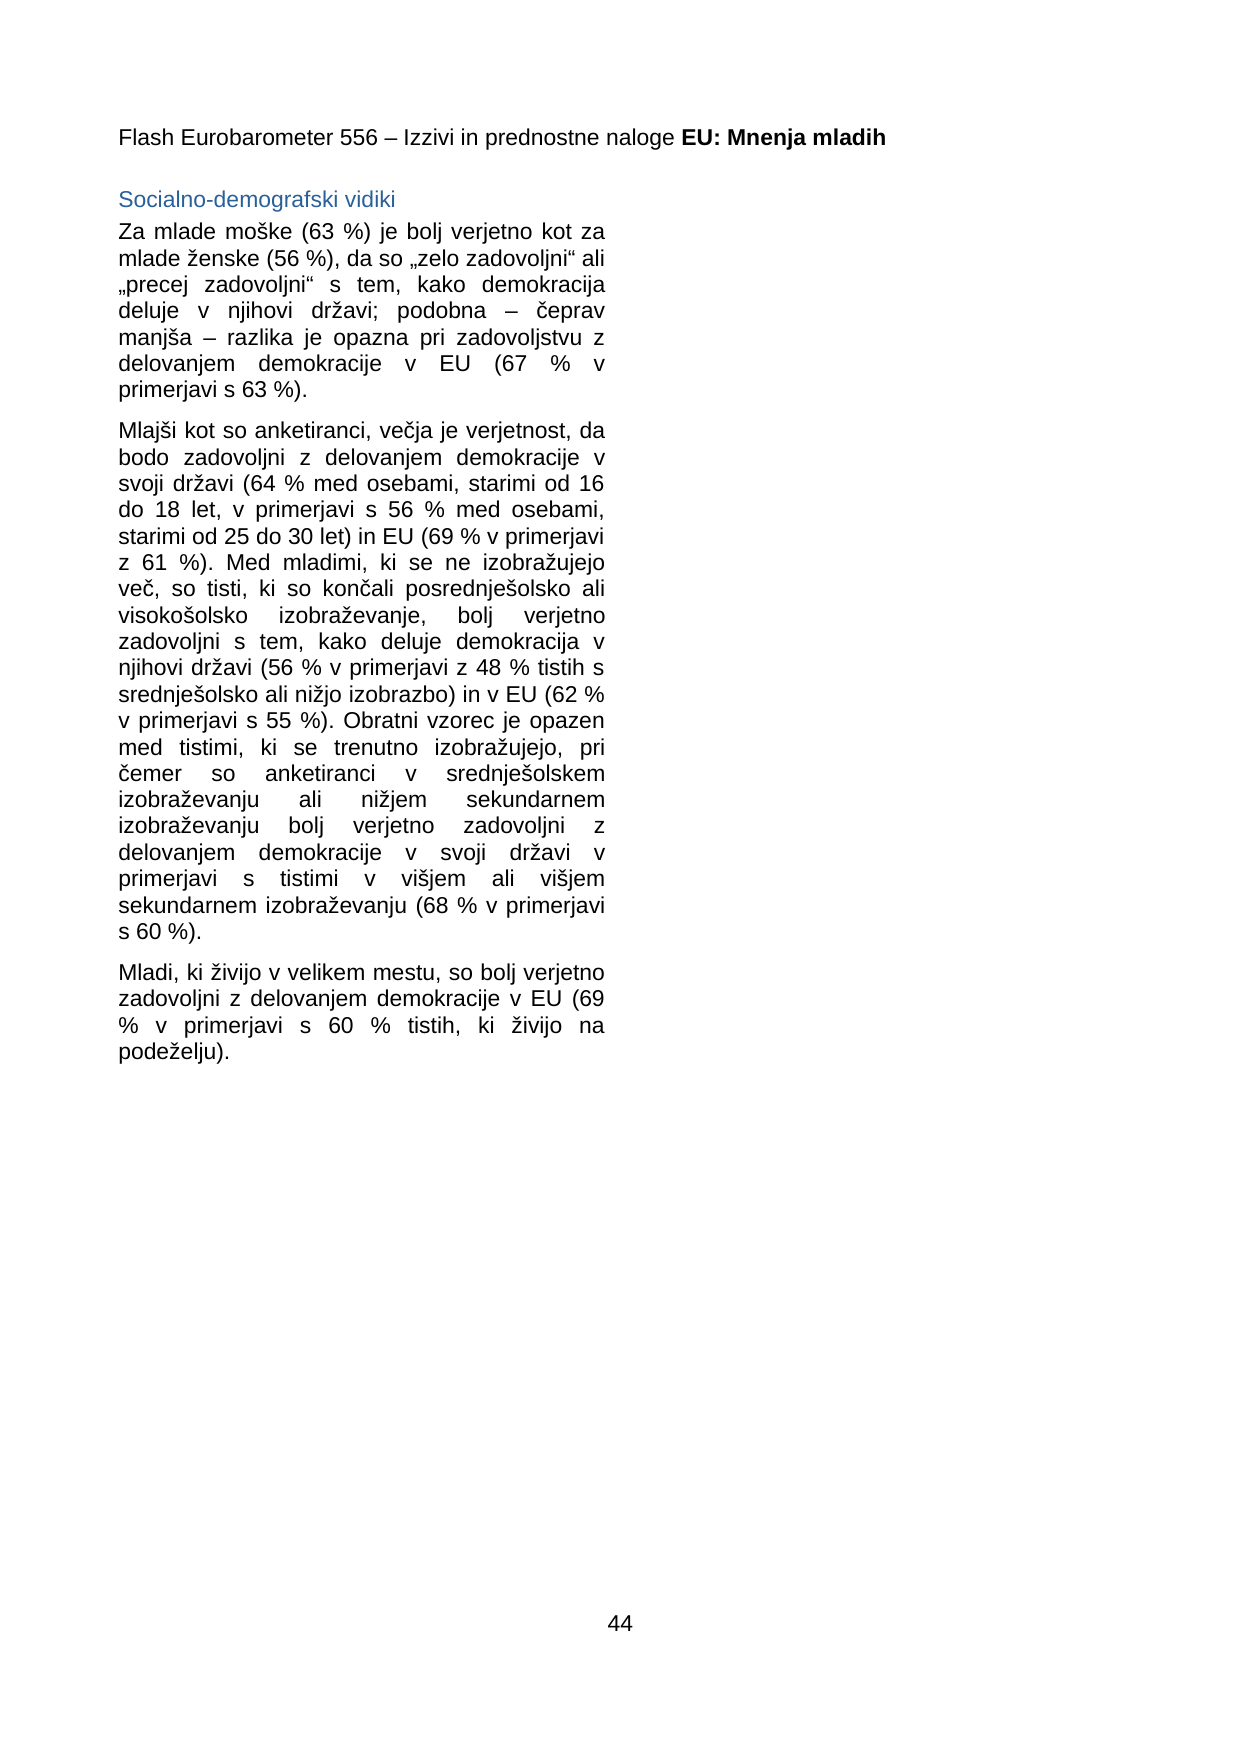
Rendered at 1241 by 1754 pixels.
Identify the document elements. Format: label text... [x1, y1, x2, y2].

text Za mlade moške (63 %) je bolj verjetno kot za mlade ženske (56 %), da so „zelo zadovoljni“ ali „precej zadovoljni“ s tem, kako demokracija deluje v njihovi državi; podobna – čeprav manjša – razlika je opazna pri zadovoljstvu z delovanjem demokracije v EU (67 % v primerjavi s 63 %). [118, 218, 605, 403]
text Mlajši kot so anketiranci, večja je verjetnost, da bodo zadovoljni z delovanjem demokracije v svoji državi (64 % med osebami, starimi od 16 do 18 let, v primerjavi s 56 % med osebami, starimi od 25 do 30 let) in EU (69 % v primerjavi z 61 %). Med mladimi, ki se ne izobražujejo več, so tisti, ki so končali posrednješolsko ali visokošolsko izobraževanje, bolj verjetno zadovoljni s tem, kako deluje demokracija v njihovi državi (56 % v primerjavi z 48 % tistih s srednješolsko ali nižjo izobrazbo) in v EU (62 % v primerjavi s 55 %). Obratni vzorec je opazen med tistimi, ki se trenutno izobražujejo, pri čemer so anketiranci v srednješolskem izobraževanju ali nižjem sekundarnem izobraževanju bolj verjetno zadovoljni z delovanjem demokracije v svoji državi v primerjavi s tistimi v višjem ali višjem sekundarnem izobraževanju (68 % v primerjavi s 60 %). [118, 417, 605, 944]
text Socialno-demografski vidiki [118, 186, 605, 212]
text Mladi, ki živijo v velikem mestu, so bolj verjetno zadovoljni z delovanjem demokracije v EU (69 % v primerjavi s 60 % tistih, ki živijo na podeželju). [118, 959, 605, 1064]
